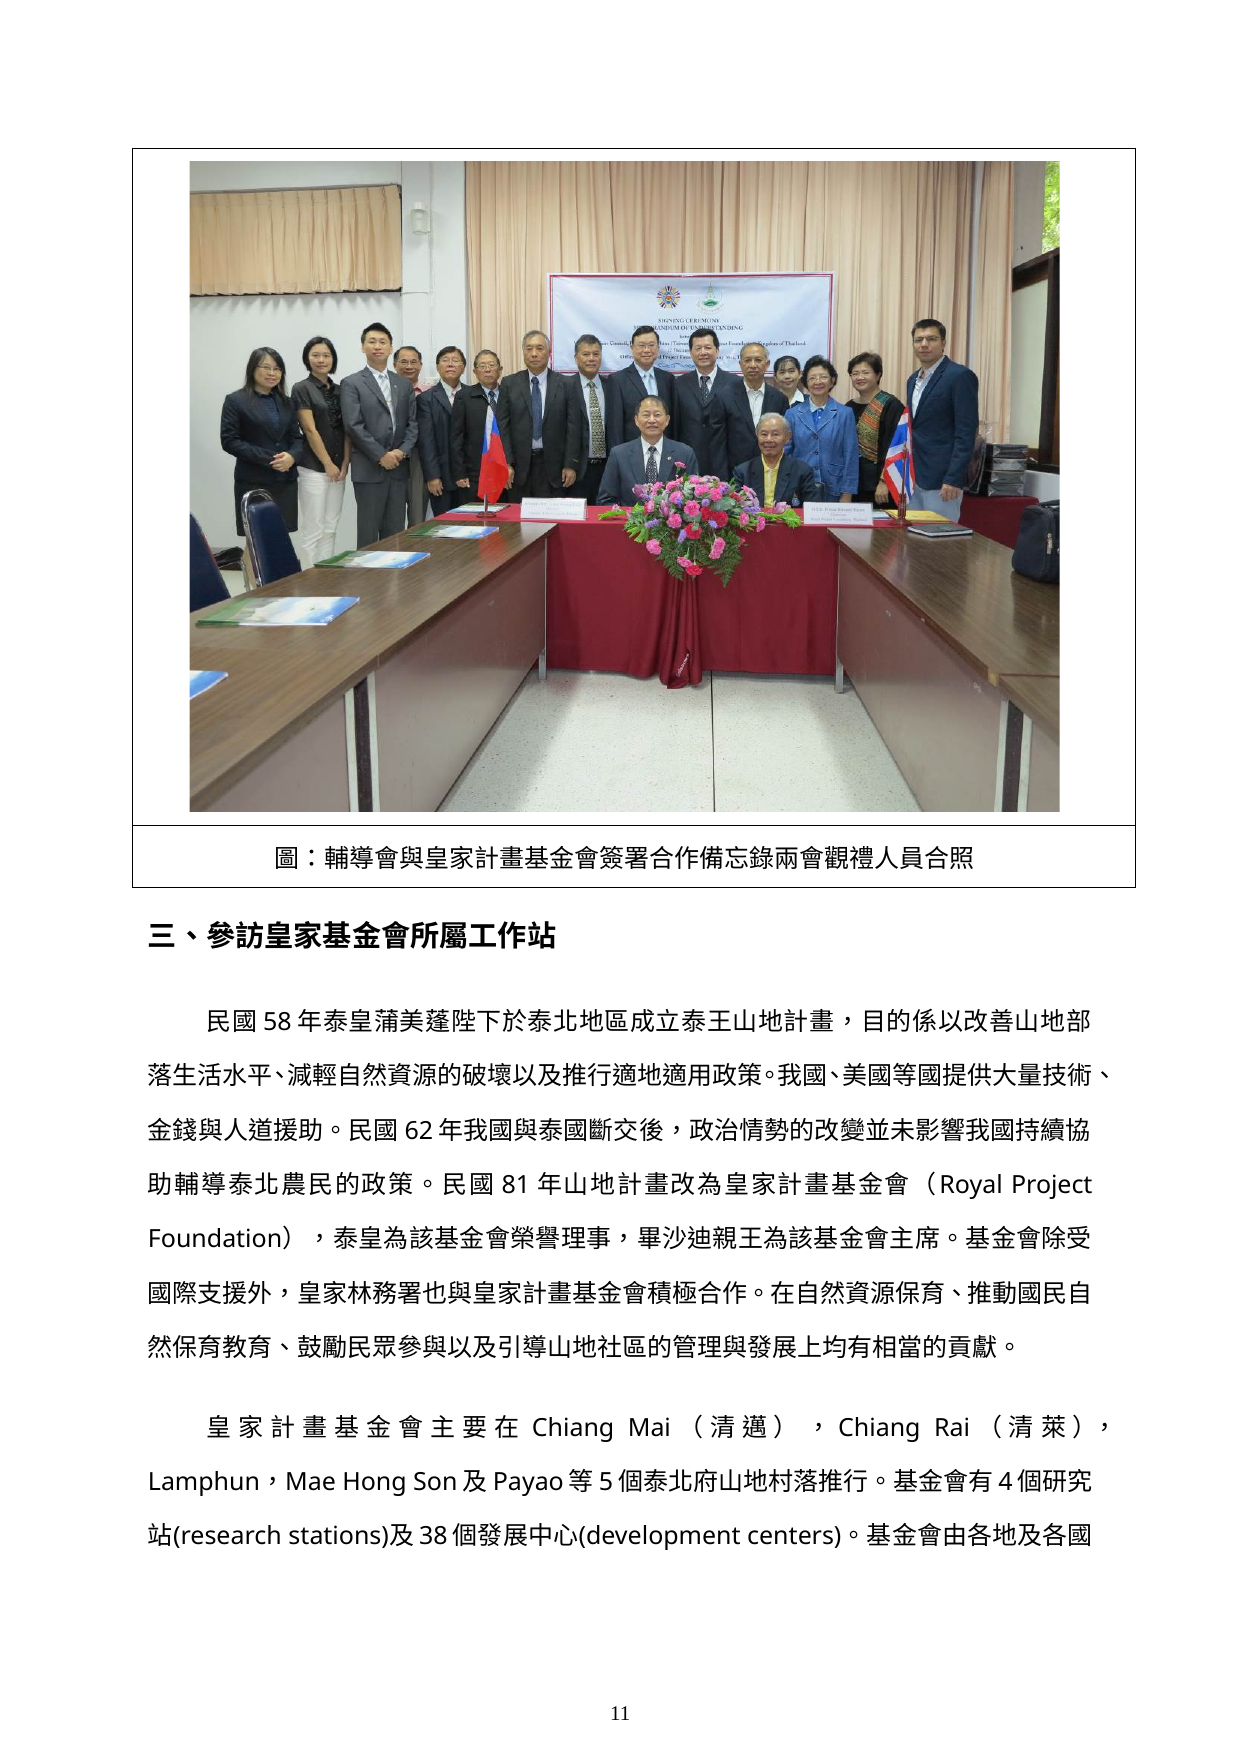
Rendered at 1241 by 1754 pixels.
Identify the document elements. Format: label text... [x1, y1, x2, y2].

picture [189, 161, 1060, 812]
subtitle 民國58年泰皇蒲美蓬陛下於泰北地區成立泰王山地計畫，目的係以改善山地部落生活水平、減輕自然資源的破壞以及推行適地適用政策。我國、美國等國提供大量技術、金錢與人道援助。民國62年我國與泰國斷交後，政治情勢的改變並未影響我國持續協助輔導泰北農民的政策。民國81年山地計畫改為皇家計畫基金會（Royal Project Foundation），泰皇為該基金會榮譽理事，畢沙迪親王為該基金會主席。基金會除受國際支援外，皇家林務署也與皇家計畫基金會積極合作。在自然資源保育、推動國民自然保育教育、鼓勵民眾參與以及引導山地社區的管理與發展上均有相當的貢獻。 [148, 1001, 1092, 1364]
subtitle 皇家計畫基金會主要在Chiang Mai（清邁），Chiang Rai（清萊），Lamphun，Mae Hong Son及Payao等5個泰北府山地村落推行。基金會有4個研究站(research stations)及38個發展中心(development centers)。基金會由各地及各國收集而來的種原(苗)、材料，先經由研究站研究、改良；實地試種確定是合當地土質、氣候後，再由各發展中心進行推廣。 [148, 1407, 1092, 1552]
subtitle 三、參訪皇家基金會所屬工作站 [148, 913, 1092, 955]
table_cell 圖：輔導會與皇家計畫基金會簽署合作備忘錄兩會觀禮人員合照 [133, 826, 1135, 887]
table_cell [133, 149, 1135, 824]
